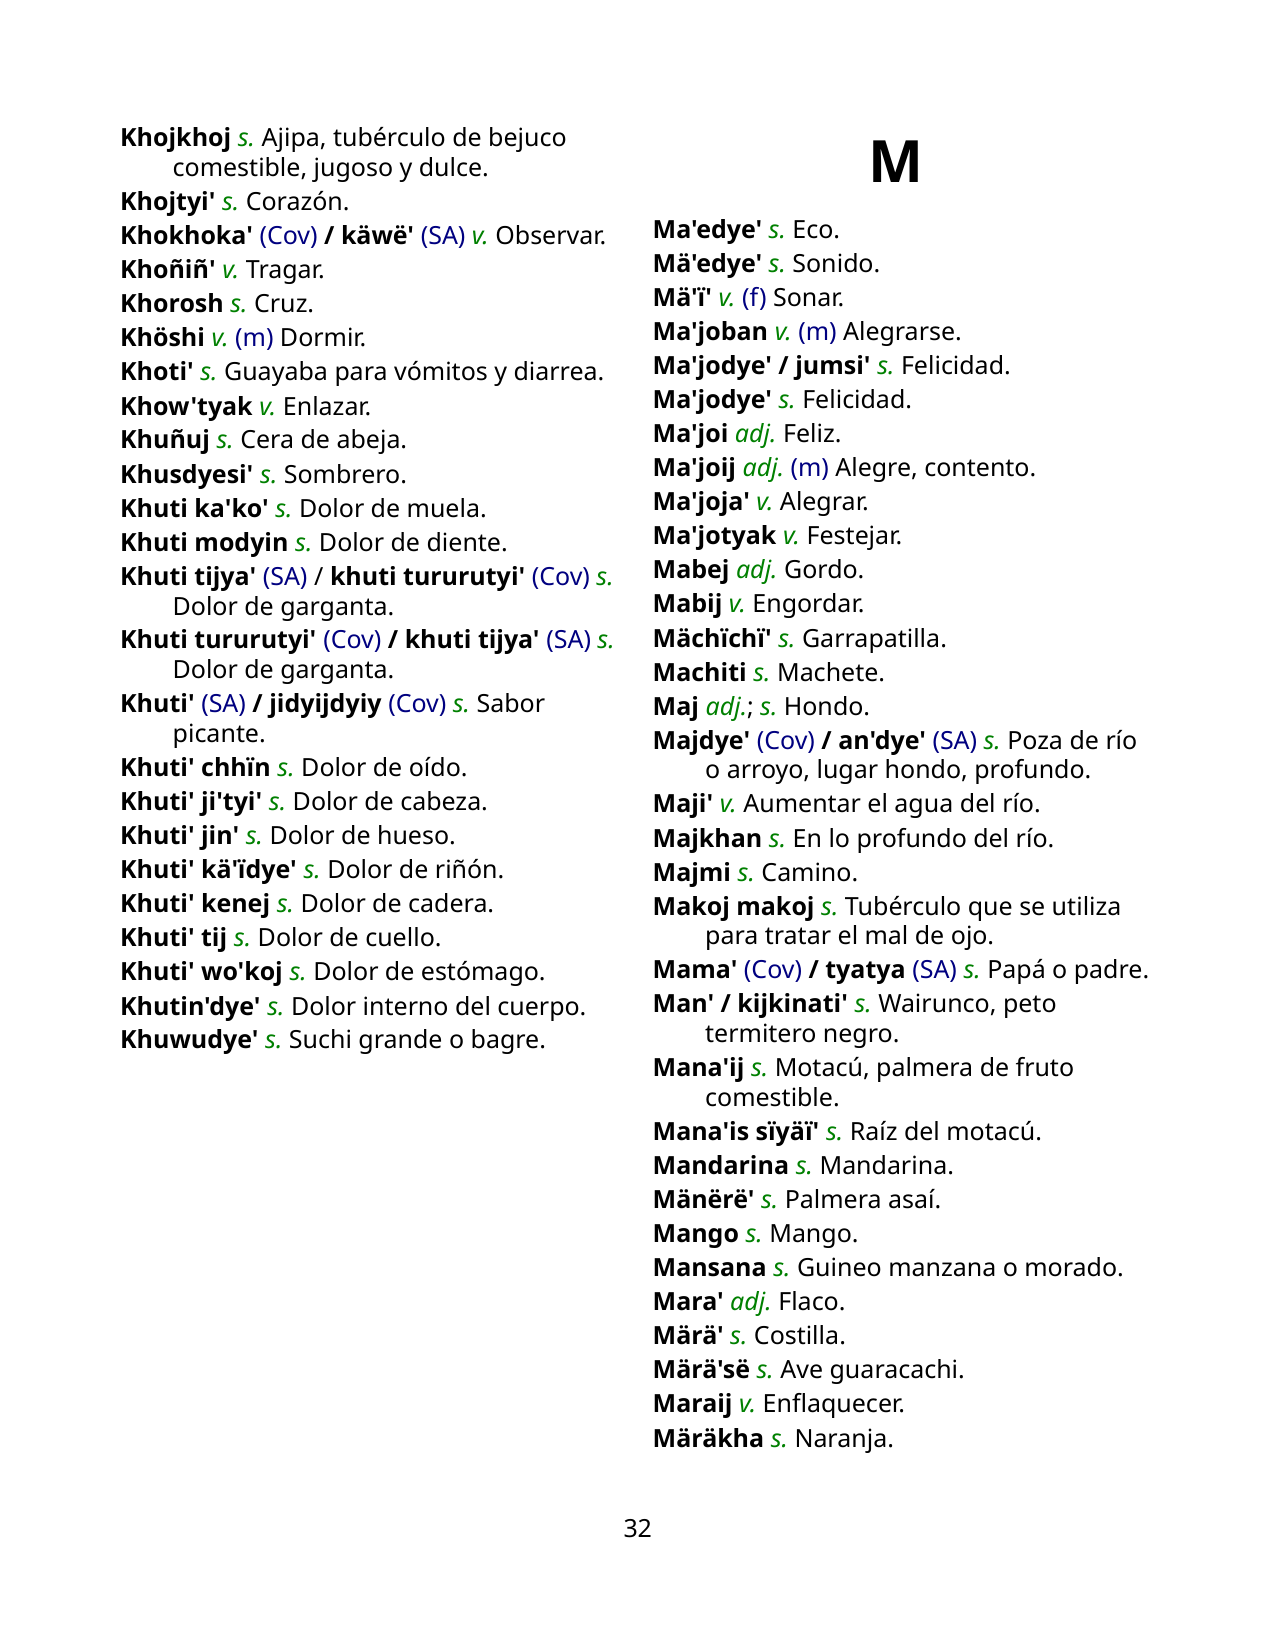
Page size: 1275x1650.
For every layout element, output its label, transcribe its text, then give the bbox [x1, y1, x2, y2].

text Ma'jodye' / jumsi' s. Felicidad. [652, 348, 1155, 382]
text Ma'joban v. (m) Alegrarse. [652, 314, 1155, 348]
text Mansana s. Guineo manzana o morado. [652, 1250, 1155, 1284]
text Mango s. Mango. [652, 1216, 1155, 1250]
text Ma'joja' v. Alegrar. [652, 484, 1155, 518]
text Mä'ï' v. (f) Sonar. [652, 279, 1155, 314]
text Mama' (Cov) / tyatya (SA) s. Papá o padre. [652, 952, 1155, 986]
text Märä' s. Costilla. [652, 1318, 1155, 1352]
text Märäkha s. Naranja. [652, 1420, 1155, 1454]
text Märä'së s. Ave guaracachi. [652, 1352, 1155, 1386]
text Khusdyesi' s. Sombrero. [120, 456, 622, 490]
text Khuti' ji'tyi' s. Dolor de cabeza. [120, 784, 622, 818]
text Khuti tururutyi' (Cov) / khuti tijya' (SA) s. Dolor de garganta. [120, 622, 622, 686]
text Mandarina s. Mandarina. [652, 1148, 1155, 1182]
text Khuti' tij s. Dolor de cuello. [120, 920, 622, 954]
text Khojtyi' s. Corazón. [120, 184, 622, 218]
text Khuñuj s. Cera de abeja. [120, 422, 622, 456]
text Khutin'dye' s. Dolor interno del cuerpo. [120, 988, 622, 1022]
text Khuti modyin s. Dolor de diente. [120, 524, 622, 558]
text Majdye' (Cov) / an'dye' (SA) s. Poza de río o arroyo, lugar hondo, profundo. [652, 722, 1155, 786]
text Ma'joi adj. Feliz. [652, 416, 1155, 450]
text Khokhoka' (Cov) / käwë' (SA) v. Observar. [120, 218, 622, 252]
text Maj adj.; s. Hondo. [652, 688, 1155, 722]
text Khöshi v. (m) Dormir. [120, 320, 622, 354]
text Khuti' wo'koj s. Dolor de estómago. [120, 954, 622, 988]
text Khuti' chhïn s. Dolor de oído. [120, 750, 622, 784]
text Khuti' kä'ïdye' s. Dolor de riñón. [120, 852, 622, 886]
text Khuwudye' s. Suchi grande o bagre. [120, 1022, 622, 1056]
text Khuti tijya' (SA) / khuti tururutyi' (Cov) s. Dolor de garganta. [120, 558, 622, 622]
text Mara' adj. Flaco. [652, 1284, 1155, 1318]
text Makoj makoj s. Tubérculo que se utiliza para tratar el mal de ojo. [652, 888, 1155, 952]
text Mana'is sïyäï' s. Raíz del motacú. [652, 1114, 1155, 1148]
text Ma'jodye' s. Felicidad. [652, 382, 1155, 416]
text Khuti' (SA) / jidyijdyiy (Cov) s. Sabor picante. [120, 686, 622, 750]
text Man' / kijkinati' s. Wairunco, peto termitero negro. [652, 986, 1155, 1050]
text Khuti' jin' s. Dolor de hueso. [120, 818, 622, 852]
text Mä'edye' s. Sonido. [652, 246, 1155, 279]
text Machiti s. Machete. [652, 654, 1155, 688]
text Mänërë' s. Palmera asaí. [652, 1182, 1155, 1216]
text Khoñiñ' v. Tragar. [120, 252, 622, 286]
text Khojkhoj s. Ajipa, tubérculo de bejuco comestible, jugoso y dulce. [120, 120, 622, 184]
text Mabej adj. Gordo. [652, 552, 1155, 586]
text Mächïchï' s. Garrapatilla. [652, 620, 1155, 654]
text Maji' v. Aumentar el agua del río. [652, 786, 1155, 820]
text Khoti' s. Guayaba para vómitos y diarrea. [120, 354, 622, 388]
text Khorosh s. Cruz. [120, 286, 622, 320]
text Mabij v. Engordar. [652, 586, 1155, 620]
text Khow'tyak v. Enlazar. [120, 388, 622, 422]
subtitle M [652, 120, 1155, 199]
text Majmi s. Camino. [652, 854, 1155, 888]
text Ma'edye' s. Eco. [652, 211, 1155, 246]
text Khuti' kenej s. Dolor de cadera. [120, 886, 622, 920]
text Khuti ka'ko' s. Dolor de muela. [120, 490, 622, 524]
text Ma'joij adj. (m) Alegre, contento. [652, 450, 1155, 484]
text Maraij v. Enflaquecer. [652, 1386, 1155, 1420]
text Mana'ij s. Motacú, palmera de fruto comestible. [652, 1050, 1155, 1114]
text Majkhan s. En lo profundo del río. [652, 820, 1155, 854]
text Ma'jotyak v. Festejar. [652, 518, 1155, 552]
